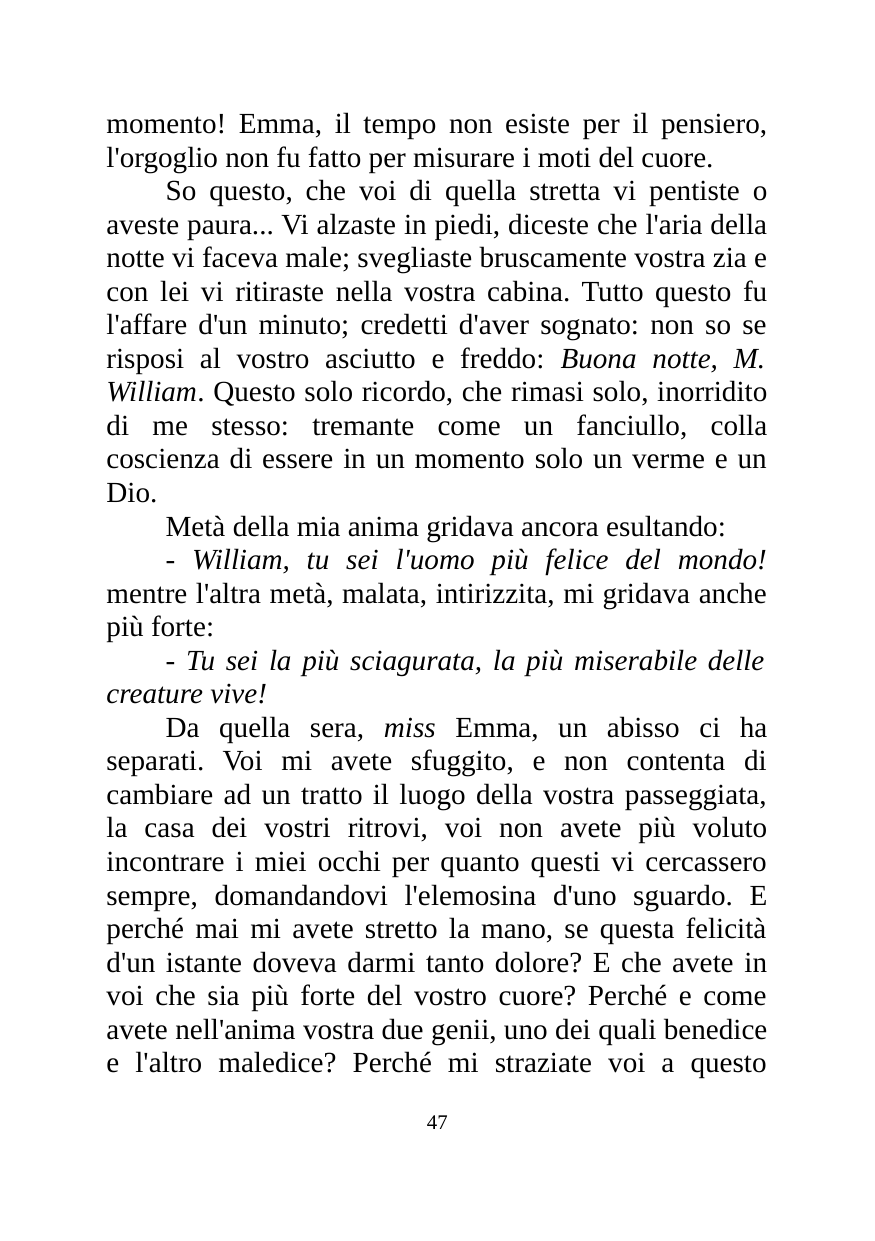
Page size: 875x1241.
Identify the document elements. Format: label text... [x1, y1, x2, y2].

text Metà della mia anima gridava ancora esultando: [106, 509, 768, 542]
text - William, tu sei l'uomo più felice del mondo! mentre l'altra metà, malata, intirizzita, mi gridava anche più forte: [106, 542, 768, 643]
text So questo, che voi di quella stretta vi pentiste o aveste paura... Vi alzaste in piedi, diceste che l'aria della notte vi faceva male; svegliaste bruscamente vostra zia e con lei vi ritiraste nella vostra cabina. Tutto questo fu l'affare d'un minuto; credetti d'aver sognato: non so se risposi al vostro asciutto e freddo: Buona notte, M. William. Questo solo ricordo, che rimasi solo, inorridito di me stesso: tremante come un fanciullo, colla coscienza di essere in un momento solo un verme e un Dio. [106, 173, 768, 509]
text Da quella sera, miss Emma, un abisso ci ha separati. Voi mi avete sfuggito, e non contenta di cambiare ad un tratto il luogo della vostra passeggiata, la casa dei vostri ritrovi, voi non avete più voluto incontrare i miei occhi per quanto questi vi cercassero sempre, domandandovi l'elemosina d'uno sguardo. E perché mai mi avete stretto la mano, se questa felicità d'un istante doveva darmi tanto dolore? E che avete in voi che sia più forte del vostro cuore? Perché e come avete nell'anima vostra due genii, uno dei quali benedice e l'altro maledice? Perché mi straziate voi a questo [106, 710, 768, 1079]
text momento! Emma, il tempo non esiste per il pensiero, l'orgoglio non fu fatto per misurare i moti del cuore. [106, 106, 768, 173]
text - Tu sei la più sciagurata, la più miserabile delle creature vive! [106, 643, 768, 710]
